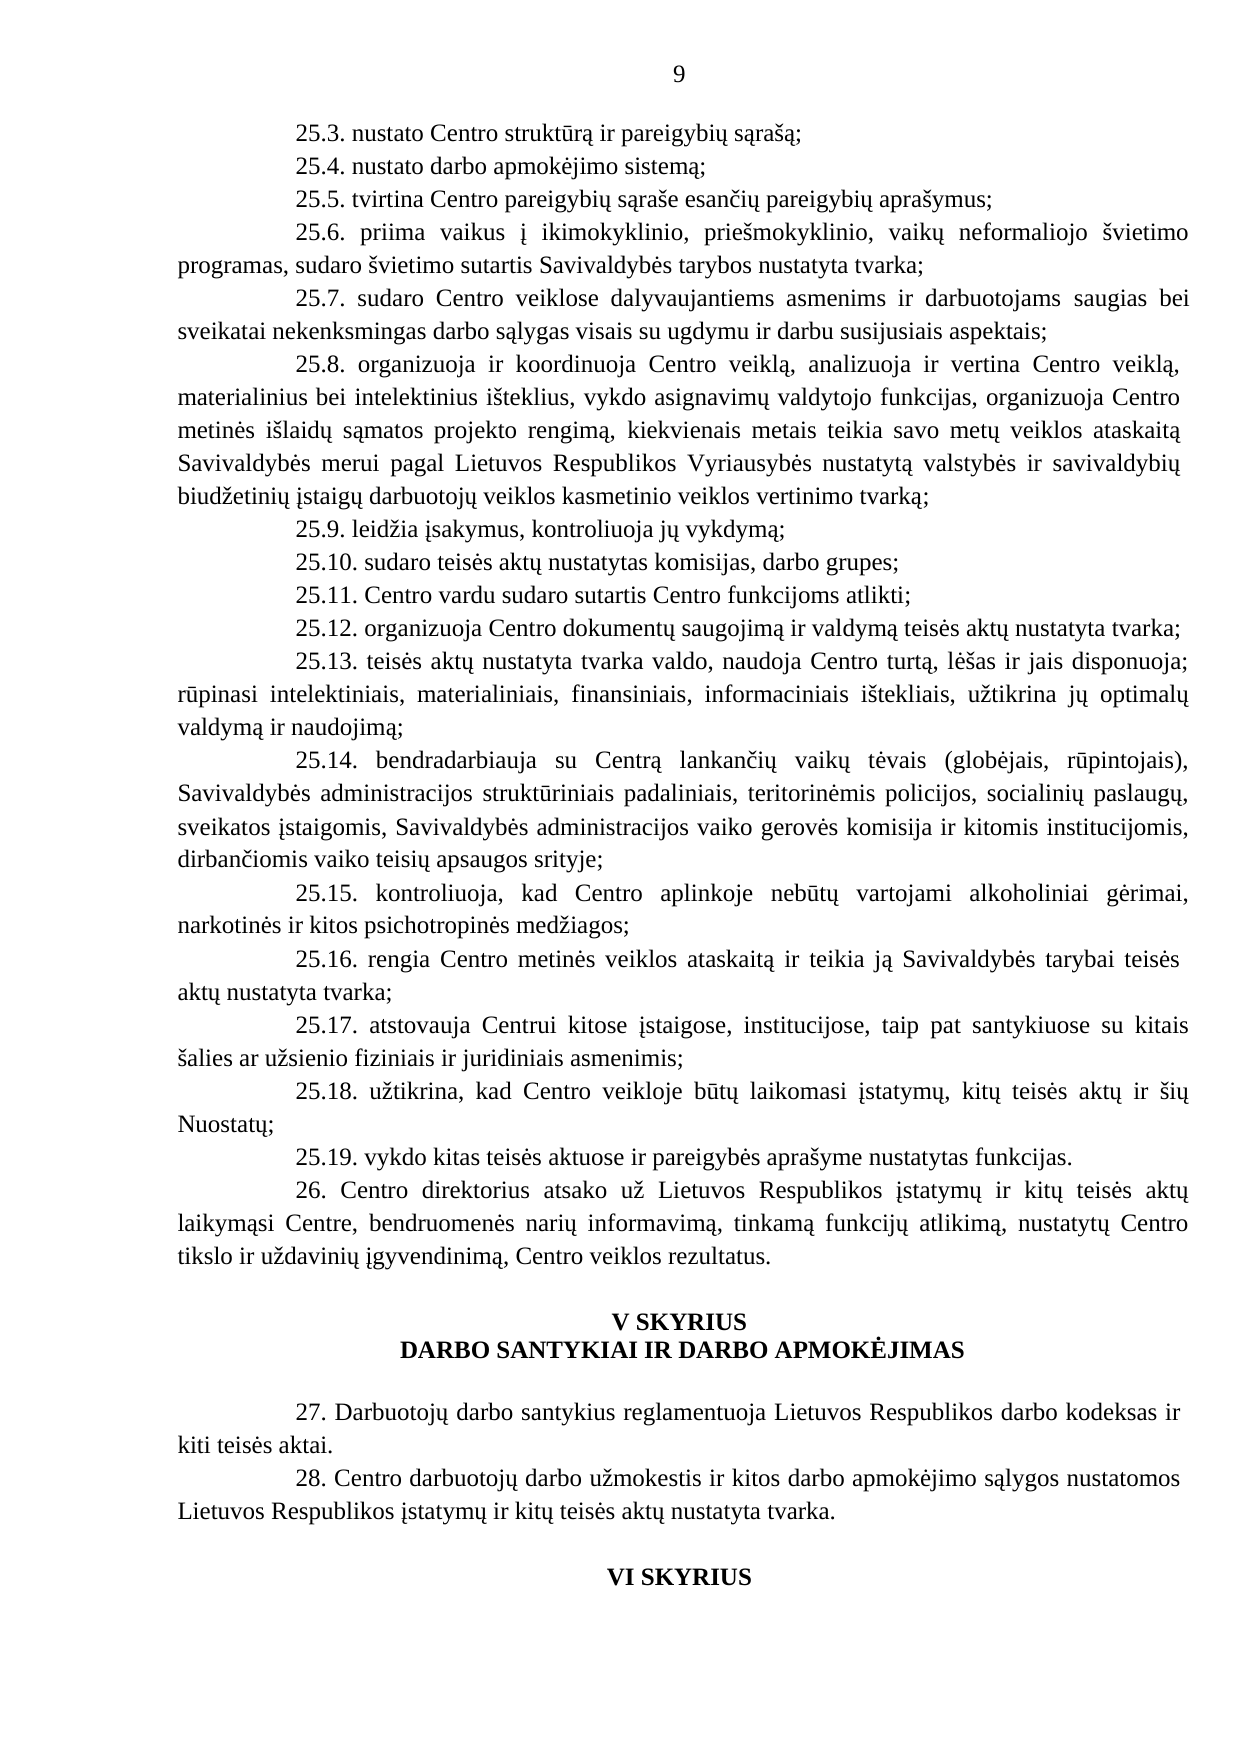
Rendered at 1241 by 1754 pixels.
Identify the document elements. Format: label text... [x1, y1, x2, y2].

text 25.10. sudaro teisės aktų nustatytas komisijas, darbo grupes; [177, 547, 1181, 576]
text 25.14. bendradarbiauja su Centrą lankančių vaikų tėvais (globėjais, rūpintojais), Savivaldybės administracijos struktūriniais padaliniais, teritorinėmis policijos, socialinių paslaugų, sveikatos įstaigomis, Savivaldybės administracijos vaiko gerovės komisija ir kitomis institucijomis, dirbančiomis vaiko teisių apsaugos srityje; [177, 746, 1190, 873]
text 28. Centro darbuotojų darbo užmokestis ir kitos darbo apmokėjimo sąlygos nustatomos Lietuvos Respublikos įstatymų ir kitų teisės aktų nustatyta tvarka. [177, 1463, 1181, 1525]
text 25.4. nustato darbo apmokėjimo sistemą; [295, 151, 1181, 180]
text 26. Centro direktorius atsako už Lietuvos Respublikos įstatymų ir kitų teisės aktų laikymąsi Centre, bendruomenės narių informavimą, tinkamą funkcijų atlikimą, nustatytų Centro tikslo ir uždavinių įgyvendinimą, Centro veiklos rezultatus. [177, 1175, 1190, 1269]
text 25.11. Centro vardu sudaro sutartis Centro funkcijoms atlikti; [177, 580, 1190, 609]
text 25.3. nustato Centro struktūrą ir pareigybių sąrašą; [295, 118, 1181, 147]
text 25.19. vykdo kitas teisės aktuose ir pareigybės aprašyme nustatytas funkcijas. [177, 1142, 1190, 1171]
text VI SKYRIUS [177, 1562, 1181, 1591]
text DARBO SANTYKIAI IR DARBO APMOKĖJIMAS [177, 1336, 1181, 1364]
text V SKYRIUS [177, 1307, 1181, 1336]
text 25.15. kontroliuoja, kad Centro aplinkoje nebūtų vartojami alkoholiniai gėrimai, narkotinės ir kitos psichotropinės medžiagos; [177, 878, 1190, 939]
text 25.12. organizuoja Centro dokumentų saugojimą ir valdymą teisės aktų nustatyta tvarka; [177, 613, 1190, 642]
text 25.9. leidžia įsakymus, kontroliuoja jų vykdymą; [177, 514, 1190, 543]
text 25.16. rengia Centro metinės veiklos ataskaitą ir teikia ją Savivaldybės tarybai teisės aktų nustatyta tvarka; [177, 944, 1181, 1005]
text 25.6. priima vaikus į ikimokyklinio, priešmokyklinio, vaikų neformaliojo švietimo programas, sudaro švietimo sutartis Savivaldybės tarybos nustatyta tvarka; [177, 217, 1190, 279]
text 25.17. atstovauja Centrui kitose įstaigose, institucijose, taip pat santykiuose su kitais šalies ar užsienio fiziniais ir juridiniais asmenimis; [177, 1010, 1190, 1071]
text 27. Darbuotojų darbo santykius reglamentuoja Lietuvos Respublikos darbo kodeksas ir kiti teisės aktai. [177, 1397, 1181, 1459]
text 25.13. teisės aktų nustatyta tvarka valdo, naudoja Centro turtą, lėšas ir jais disponuoja; rūpinasi intelektiniais, materialiniais, finansiniais, informaciniais ištekliais, užtikrina jų optimalų valdymą ir naudojimą; [177, 646, 1190, 741]
text 25.18. užtikrina, kad Centro veikloje būtų laikomasi įstatymų, kitų teisės aktų ir šių Nuostatų; [177, 1076, 1190, 1137]
text 25.5. tvirtina Centro pareigybių sąraše esančių pareigybių aprašymus; [295, 184, 1181, 213]
text 25.8. organizuoja ir koordinuoja Centro veiklą, analizuoja ir vertina Centro veiklą, materialinius bei intelektinius išteklius, vykdo asignavimų valdytojo funkcijas, organizuoja Centro metinės išlaidų sąmatos projekto rengimą, kiekvienais metais teikia savo metų veiklos ataskaitą Savivaldybės merui pagal Lietuvos Respublikos Vyriausybės nustatytą valstybės ir savivaldybių biudžetinių įstaigų darbuotojų veiklos kasmetinio veiklos vertinimo tvarką; [177, 349, 1181, 510]
text 25.7. sudaro Centro veiklose dalyvaujantiems asmenims ir darbuotojams saugias bei sveikatai nekenksmingas darbo sąlygas visais su ugdymu ir darbu susijusiais aspektais; [177, 283, 1190, 345]
